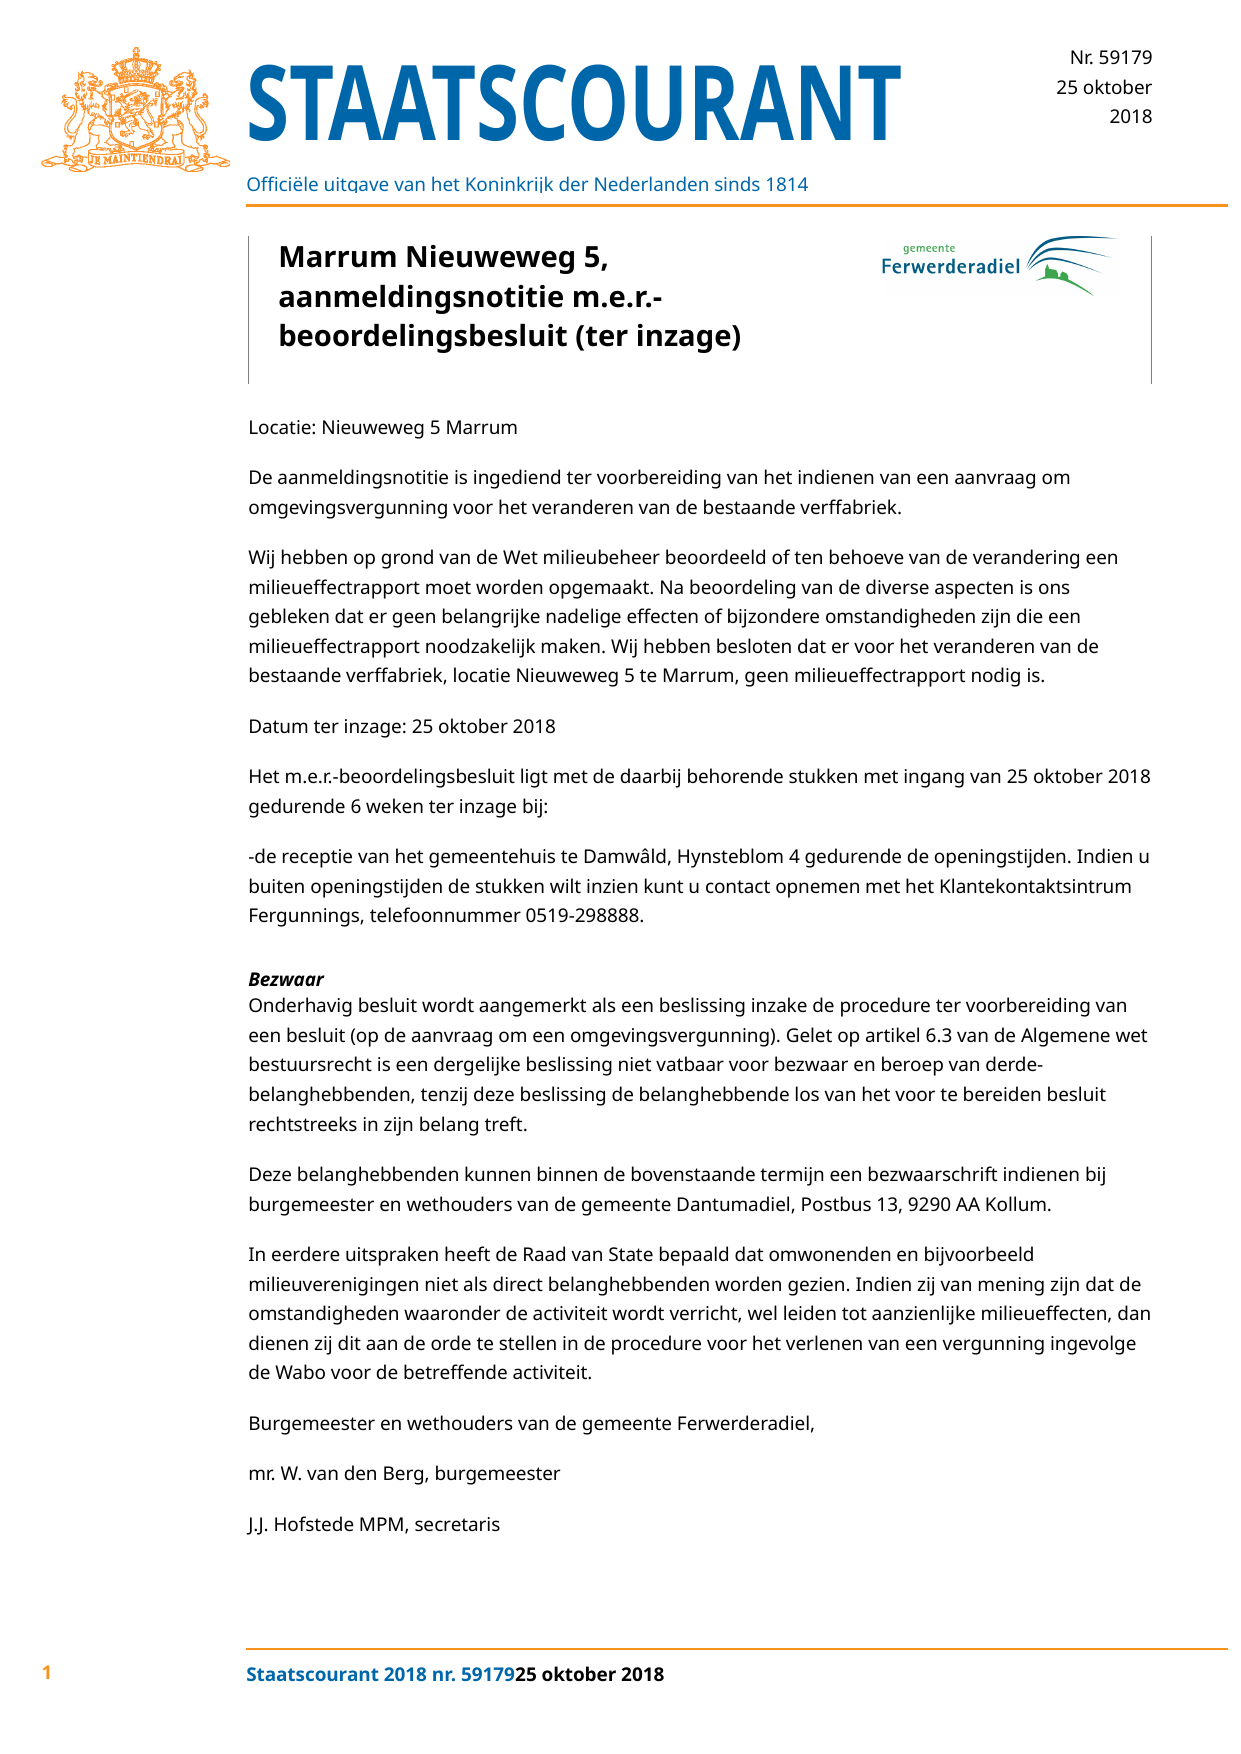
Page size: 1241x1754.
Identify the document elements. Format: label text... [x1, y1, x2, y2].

text Burgemeester en wethouders van de gemeente Ferwerderadiel, [248, 1410, 1152, 1436]
text mr. W. van den Berg, burgemeester [248, 1460, 1152, 1486]
text Datum ter inzage: 25 oktober 2018 [248, 713, 1152, 739]
picture [41, 47, 231, 172]
text In eerdere uitspraken heeft de Raad van State bepaald dat omwonenden en bijvoorbeeld milieuverenigingen niet als direct belanghebbenden worden gezien. Indien zij van mening zijn dat de omstandigheden waaronder de activiteit wordt verricht, wel leiden tot aanzienlijke milieueffecten, dan dienen zij dit aan de orde te stellen in de procedure voor het verlenen van een vergunning ingevolge de Wabo voor de betreffende activiteit. [248, 1241, 1152, 1385]
text De aanmeldingsnotitie is ingediend ter voorbereiding van het indienen van een aanvraag om omgevingsvergunning voor het veranderen van de bestaande verffabriek. [248, 464, 1152, 520]
text Wij hebben op grond van de Wet milieubeheer beoordeeld of ten behoeve van de verandering een milieueffectrapport moet worden opgemaakt. Na beoordeling van de diverse aspecten is ons gebleken dat er geen belangrijke nadelige effecten of bijzondere omstandigheden zijn die een milieueffectrapport noodzakelijk maken. Wij hebben besloten dat er voor het veranderen van de bestaande verffabriek, locatie Nieuweweg 5 te Marrum, geen milieueffectrapport nodig is. [248, 544, 1152, 688]
picture [882, 236, 1119, 297]
text Onderhavig besluit wordt aangemerkt als een beslissing inzake de procedure ter voorbereiding van een besluit (op de aanvraag om een omgevingsvergunning). Gelet op artikel 6.3 van de Algemene wet bestuursrecht is een dergelijke beslissing niet vatbaar voor bezwaar en beroep van derde-belanghebbenden, tenzij deze beslissing de belanghebbende los van het voor te bereiden besluit rechtstreeks in zijn belang treft. [248, 992, 1152, 1136]
text J.J. Hofstede MPM, secretaris [248, 1511, 1152, 1536]
text Bezwaar [248, 967, 1152, 992]
text Locatie: Nieuweweg 5 Marrum [248, 414, 1152, 440]
text Deze belanghebbenden kunnen binnen de bovenstaande termijn een bezwaarschrift indienen bij burgemeester en wethouders van de gemeente Dantumadiel, Postbus 13, 9290 AA Kollum. [248, 1161, 1152, 1216]
table_header [850, 236, 1151, 384]
text Het m.e.r.-beoordelingsbesluit ligt met de daarbij behorende stukken met ingang van 25 oktober 2018 gedurende 6 weken ter inzage bij: [248, 763, 1152, 819]
text -de receptie van het gemeentehuis te Damwâld, Hynsteblom 4 gedurende de openingstijden. Indien u buiten openingstijden de stukken wilt inzien kunt u contact opnemen met het Klantekontaktsintrum Fergunnings, telefoonnummer 0519-298888. [248, 843, 1152, 928]
table_header Marrum Nieuweweg 5, aanmeldingsnotitie m.e.r.-beoordelingsbesluit (ter inzage) [249, 236, 850, 384]
